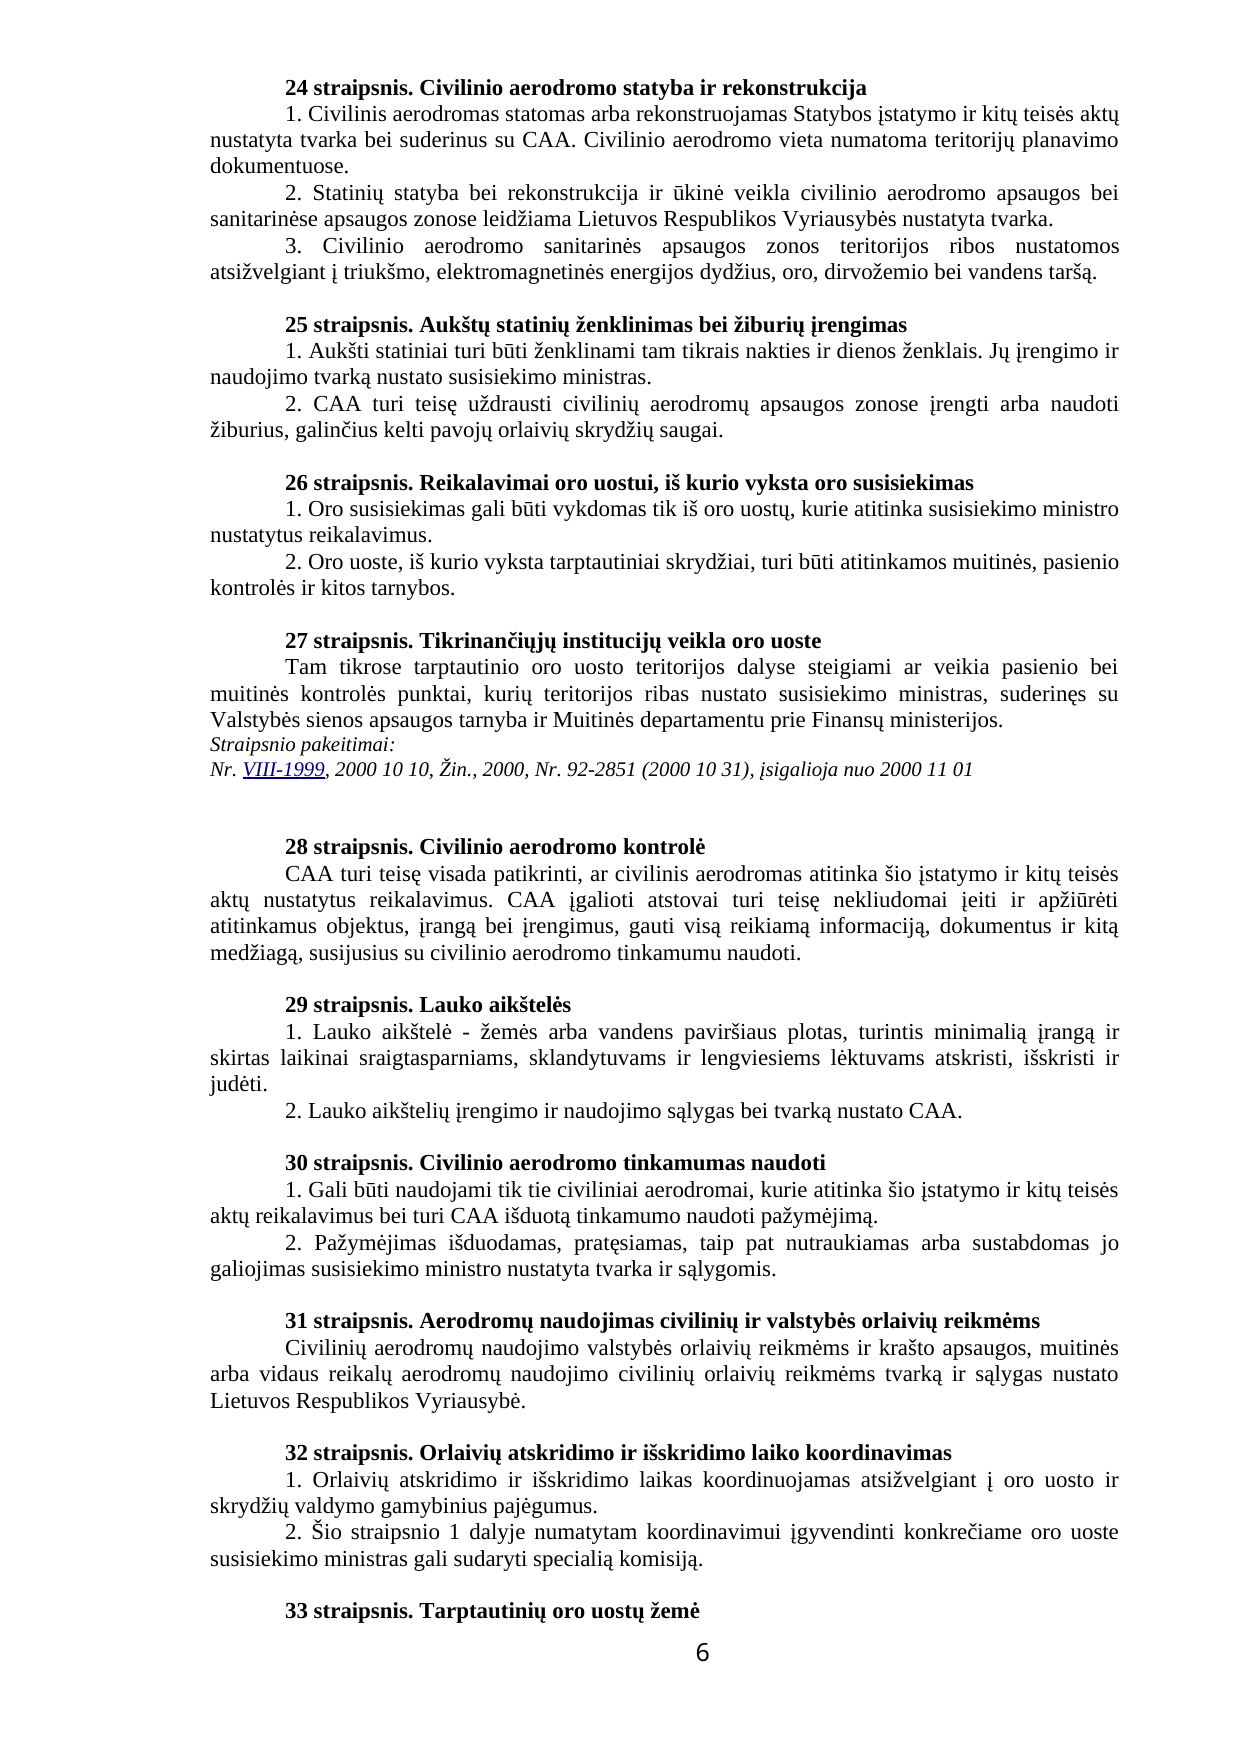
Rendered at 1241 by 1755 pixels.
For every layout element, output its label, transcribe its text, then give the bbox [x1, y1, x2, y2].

text 1. Oro susisiekimas gali būti vykdomas tik iš oro uostų, kurie atitinka susisiekimo ministro nustatytus reikalavimus. [210, 495, 1120, 548]
text 28 straipsnis. Civilinio aerodromo kontrolė [210, 833, 1120, 859]
text 1. Orlaivių atskridimo ir išskridimo laikas koordinuojamas atsižvelgiant į oro uosto ir skrydžių valdymo gamybinius pajėgumus. [210, 1466, 1120, 1518]
text 1. Civilinis aerodromas statomas arba rekonstruojamas Statybos įstatymo ir kitų teisės aktų nustatyta tvarka bei suderinus su CAA. Civilinio aerodromo vieta numatoma teritorijų planavimo dokumentuose. [210, 100, 1120, 179]
text 30 straipsnis. Civilinio aerodromo tinkamumas naudoti [210, 1149, 1120, 1176]
text 26 straipsnis. Reikalavimai oro uostui, iš kurio vyksta oro susisiekimas [210, 469, 1120, 495]
text 2. Šio straipsnio 1 dalyje numatytam koordinavimui įgyvendinti konkrečiame oro uoste susisiekimo ministras gali sudaryti specialią komisiją. [210, 1518, 1120, 1571]
text Civilinių aerodromų naudojimo valstybės orlaivių reikmėms ir krašto apsaugos, muitinės arba vidaus reikalų aerodromų naudojimo civilinių orlaivių reikmėms tvarką ir sąlygas nustato Lietuvos Respublikos Vyriausybė. [210, 1334, 1120, 1413]
text Nr. VIII-1999, 2000 10 10, Žin., 2000, Nr. 92-2851 (2000 10 31), įsigalioja nuo 2000 11 01 [210, 756, 1120, 781]
text 2. Oro uoste, iš kurio vyksta tarptautiniai skrydžiai, turi būti atitinkamos muitinės, pasienio kontrolės ir kitos tarnybos. [210, 548, 1120, 601]
text 29 straipsnis. Lauko aikštelės [210, 991, 1120, 1018]
text 3. Civilinio aerodromo sanitarinės apsaugos zonos teritorijos ribos nustatomos atsižvelgiant į triukšmo, elektromagnetinės energijos dydžius, oro, dirvožemio bei vandens taršą. [210, 232, 1120, 284]
text Straipsnio pakeitimai: [210, 732, 1120, 756]
text 1. Aukšti statiniai turi būti ženklinami tam tikrais nakties ir dienos ženklais. Jų įrengimo ir naudojimo tvarką nustato susisiekimo ministras. [210, 337, 1120, 390]
text 25 straipsnis. Aukštų statinių ženklinimas bei žiburių įrengimas [210, 311, 1120, 337]
text 2. Statinių statyba bei rekonstrukcija ir ūkinė veikla civilinio aerodromo apsaugos bei sanitarinėse apsaugos zonose leidžiama Lietuvos Respublikos Vyriausybės nustatyta tvarka. [210, 179, 1120, 232]
text 32 straipsnis. Orlaivių atskridimo ir išskridimo laiko koordinavimas [210, 1439, 1120, 1466]
text 24 straipsnis. Civilinio aerodromo statyba ir rekonstrukcija [210, 73, 1120, 100]
text 2. CAA turi teisę uždrausti civilinių aerodromų apsaugos zonose įrengti arba naudoti žiburius, galinčius kelti pavojų orlaivių skrydžių saugai. [210, 390, 1120, 442]
text 2. Pažymėjimas išduodamas, pratęsiamas, taip pat nutraukiamas arba sustabdomas jo galiojimas susisiekimo ministro nustatyta tvarka ir sąlygomis. [210, 1228, 1120, 1281]
text 2. Lauko aikštelių įrengimo ir naudojimo sąlygas bei tvarką nustato CAA. [210, 1097, 1120, 1123]
text 1. Lauko aikštelė - žemės arba vandens paviršiaus plotas, turintis minimalią įrangą ir skirtas laikinai sraigtasparniams, sklandytuvams ir lengviesiems lėktuvams atskristi, išskristi ir judėti. [210, 1018, 1120, 1097]
text CAA turi teisę visada patikrinti, ar civilinis aerodromas atitinka šio įstatymo ir kitų teisės aktų nustatytus reikalavimus. CAA įgalioti atstovai turi teisę nekliudomai įeiti ir apžiūrėti atitinkamus objektus, įrangą bei įrengimus, gauti visą reikiamą informaciją, dokumentus ir kitą medžiagą, susijusius su civilinio aerodromo tinkamumu naudoti. [210, 859, 1120, 965]
text 27 straipsnis. Tikrinančiųjų institucijų veikla oro uoste [210, 627, 1120, 653]
text 31 straipsnis. Aerodromų naudojimas civilinių ir valstybės orlaivių reikmėms [210, 1308, 1120, 1334]
text 1. Gali būti naudojami tik tie civiliniai aerodromai, kurie atitinka šio įstatymo ir kitų teisės aktų reikalavimus bei turi CAA išduotą tinkamumo naudoti pažymėjimą. [210, 1176, 1120, 1228]
text Tam tikrose tarptautinio oro uosto teritorijos dalyse steigiami ar veikia pasienio bei muitinės kontrolės punktai, kurių teritorijos ribas nustato susisiekimo ministras, suderinęs su Valstybės sienos apsaugos tarnyba ir Muitinės departamentu prie Finansų ministerijos. [210, 653, 1120, 732]
text 33 straipsnis. Tarptautinių oro uostų žemė [210, 1597, 1120, 1624]
